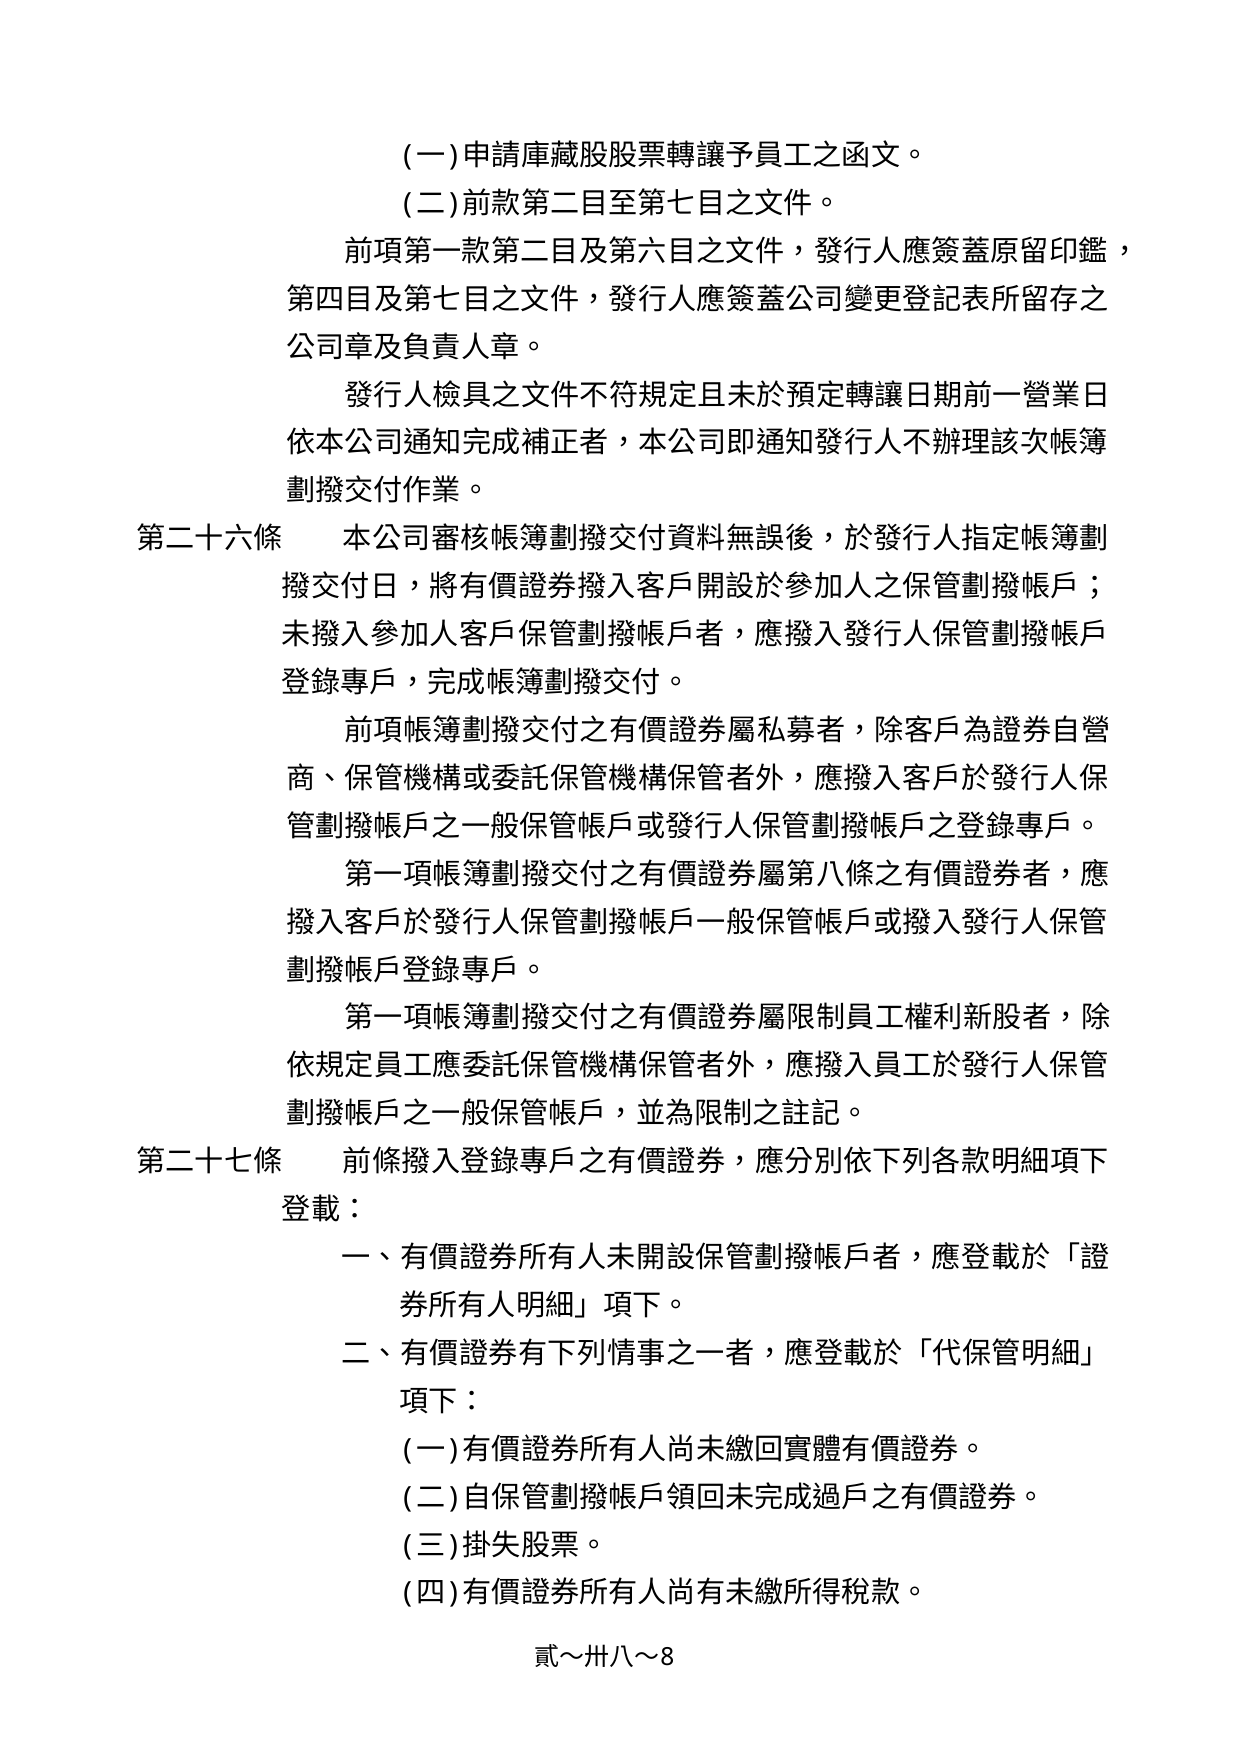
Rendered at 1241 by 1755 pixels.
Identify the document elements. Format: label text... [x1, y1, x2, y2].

text 第二十六條 本公司審核帳簿劃撥交付資料無誤後，於發行人指定帳簿劃撥交付日，將有價證券撥入客戶開設於參加人之保管劃撥帳戶；未撥入參加人客戶保管劃撥帳戶者，應撥入發行人保管劃撥帳戶登錄專戶，完成帳簿劃撥交付。 [136, 510, 1110, 702]
text 第一項帳簿劃撥交付之有價證券屬限制員工權利新股者，除依規定員工應委託保管機構保管者外，應撥入員工於發行人保管劃撥帳戶之一般保管帳戶，並為限制之註記。 [286, 989, 1110, 1133]
text (二)前款第二目至第七目之文件。 [398, 175, 1110, 223]
text (一)有價證券所有人尚未繳回實體有價證券。 [398, 1421, 1110, 1469]
text 二、有價證券有下列情事之一者，應登載於「代保管明細」項下： [341, 1325, 1110, 1421]
text 第一項帳簿劃撥交付之有價證券屬第八條之有價證券者，應撥入客戶於發行人保管劃撥帳戶一般保管帳戶或撥入發行人保管劃撥帳戶登錄專戶。 [286, 846, 1110, 989]
text (四)有價證券所有人尚有未繳所得稅款。 [398, 1564, 1110, 1612]
text 前項帳簿劃撥交付之有價證券屬私募者，除客戶為證券自營商、保管機構或委託保管機構保管者外，應撥入客戶於發行人保管劃撥帳戶之一般保管帳戶或發行人保管劃撥帳戶之登錄專戶。 [286, 702, 1110, 846]
text (三)掛失股票。 [398, 1517, 1110, 1564]
text 前項第一款第二目及第六目之文件，發行人應簽蓋原留印鑑，第四目及第七目之文件，發行人應簽蓋公司變更登記表所留存之公司章及負責人章。 [286, 223, 1110, 367]
text (二)自保管劃撥帳戶領回未完成過戶之有價證券。 [398, 1469, 1110, 1517]
text 一、有價證券所有人未開設保管劃撥帳戶者，應登載於「證券所有人明細」項下。 [341, 1229, 1110, 1325]
text 發行人檢具之文件不符規定且未於預定轉讓日期前一營業日依本公司通知完成補正者，本公司即通知發行人不辦理該次帳簿劃撥交付作業。 [286, 367, 1110, 510]
text (一)申請庫藏股股票轉讓予員工之函文。 [398, 127, 1110, 175]
text 第二十七條 前條撥入登錄專戶之有價證券，應分別依下列各款明細項下登載： [136, 1133, 1110, 1229]
